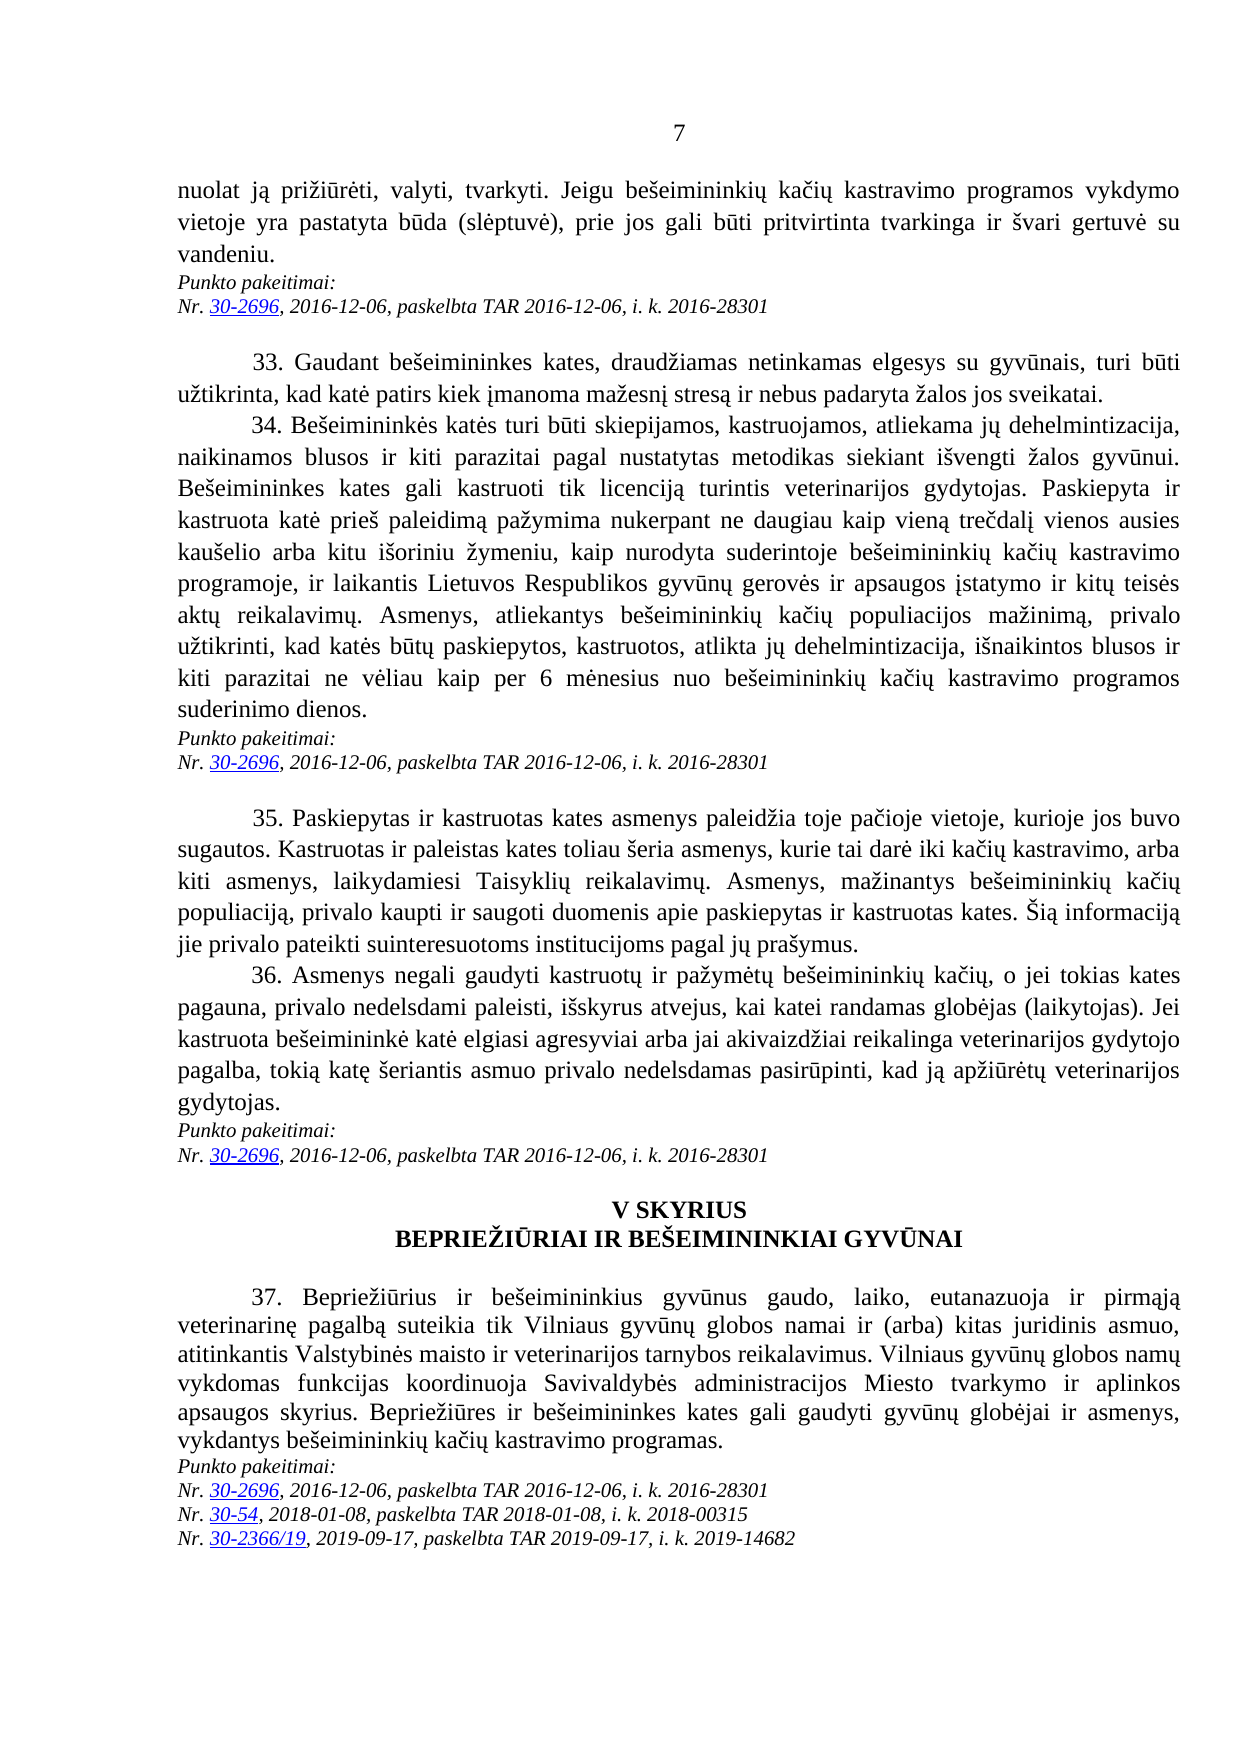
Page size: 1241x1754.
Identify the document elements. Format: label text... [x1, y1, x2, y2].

text Nr. 30-2696, 2016-12-06, paskelbta TAR 2016-12-06, i. k. 2016-28301 [177, 1142, 1181, 1167]
text Nr. 30-2696, 2016-12-06, paskelbta TAR 2016-12-06, i. k. 2016-28301 [177, 750, 1181, 774]
text bepriežiūriai ir bešeimininkiai GYVŪNai [177, 1224, 1181, 1253]
text 33. Gaudant bešeimininkes kates, draudžiamas netinkamas elgesys su gyvūnais, turi būti užtikrinta, kad katė patirs kiek įmanoma mažesnį stresą ir nebus padaryta žalos jos sveikatai. [177, 347, 1181, 407]
text 36. Asmenys negali gaudyti kastruotų ir pažymėtų bešeimininkių kačių, o jei tokias kates pagauna, privalo nedelsdami paleisti, išskyrus atvejus, kai katei randamas globėjas (laikytojas). Jei kastruota bešeimininkė katė elgiasi agresyviai arba jai akivaizdžiai reikalinga veterinarijos gydytojo pagalba, tokią katę šeriantis asmuo privalo nedelsdamas pasirūpinti, kad ją apžiūrėtų veterinarijos gydytojas. [177, 961, 1181, 1116]
text nuolat ją prižiūrėti, valyti, tvarkyti. Jeigu bešeimininkių kačių kastravimo programos vykdymo vietoje yra pastatyta būda (slėptuvė), prie jos gali būti pritvirtinta tvarkinga ir švari gertuvė su vandeniu. [177, 176, 1181, 267]
text V SKYRIUS [177, 1195, 1181, 1224]
text Nr. 30-2696, 2016-12-06, paskelbta TAR 2016-12-06, i. k. 2016-28301 [177, 1478, 1181, 1502]
text 35. Paskiepytas ir kastruotas kates asmenys paleidžia toje pačioje vietoje, kurioje jos buvo sugautos. Kastruotas ir paleistas kates toliau šeria asmenys, kurie tai darė iki kačių kastravimo, arba kiti asmenys, laikydamiesi Taisyklių reikalavimų. Asmenys, mažinantys bešeimininkių kačių populiaciją, privalo kaupti ir saugoti duomenis apie paskiepytas ir kastruotas kates. Šią informaciją jie privalo pateikti suinteresuotoms institucijoms pagal jų prašymus. [177, 803, 1181, 958]
text Punkto pakeitimai: [177, 270, 1181, 294]
text Punkto pakeitimai: [177, 1454, 1181, 1478]
text 37. Bepriežiūrius ir bešeimininkius gyvūnus gaudo, laiko, eutanazuoja ir pirmąją veterinarinę pagalbą suteikia tik Vilniaus gyvūnų globos namai ir (arba) kitas juridinis asmuo, atitinkantis Valstybinės maisto ir veterinarijos tarnybos reikalavimus. Vilniaus gyvūnų globos namų vykdomas funkcijas koordinuoja Savivaldybės administracijos Miesto tvarkymo ir aplinkos apsaugos skyrius. Bepriežiūres ir bešeimininkes kates gali gaudyti gyvūnų globėjai ir asmenys, vykdantys bešeimininkių kačių kastravimo programas. [177, 1282, 1181, 1454]
text Punkto pakeitimai: [177, 726, 1181, 750]
text Nr. 30-54, 2018-01-08, paskelbta TAR 2018-01-08, i. k. 2018-00315 [177, 1502, 1181, 1526]
text Nr. 30-2696, 2016-12-06, paskelbta TAR 2016-12-06, i. k. 2016-28301 [177, 294, 1181, 318]
text Punkto pakeitimai: [177, 1118, 1181, 1142]
text 34. Bešeimininkės katės turi būti skiepijamos, kastruojamos, atliekama jų dehelmintizacija, naikinamos blusos ir kiti parazitai pagal nustatytas metodikas siekiant išvengti žalos gyvūnui. Bešeimininkes kates gali kastruoti tik licenciją turintis veterinarijos gydytojas. Paskiepyta ir kastruota katė prieš paleidimą pažymima nukerpant ne daugiau kaip vieną trečdalį vienos ausies kaušelio arba kitu išoriniu žymeniu, kaip nurodyta suderintoje bešeimininkių kačių kastravimo programoje, ir laikantis Lietuvos Respublikos gyvūnų gerovės ir apsaugos įstatymo ir kitų teisės aktų reikalavimų. Asmenys, atliekantys bešeimininkių kačių populiacijos mažinimą, privalo užtikrinti, kad katės būtų paskiepytos, kastruotos, atlikta jų dehelmintizacija, išnaikintos blusos ir kiti parazitai ne vėliau kaip per 6 mėnesius nuo bešeimininkių kačių kastravimo programos suderinimo dienos. [177, 410, 1181, 723]
text Nr. 30-2366/19, 2019-09-17, paskelbta TAR 2019-09-17, i. k. 2019-14682 [177, 1526, 1181, 1550]
